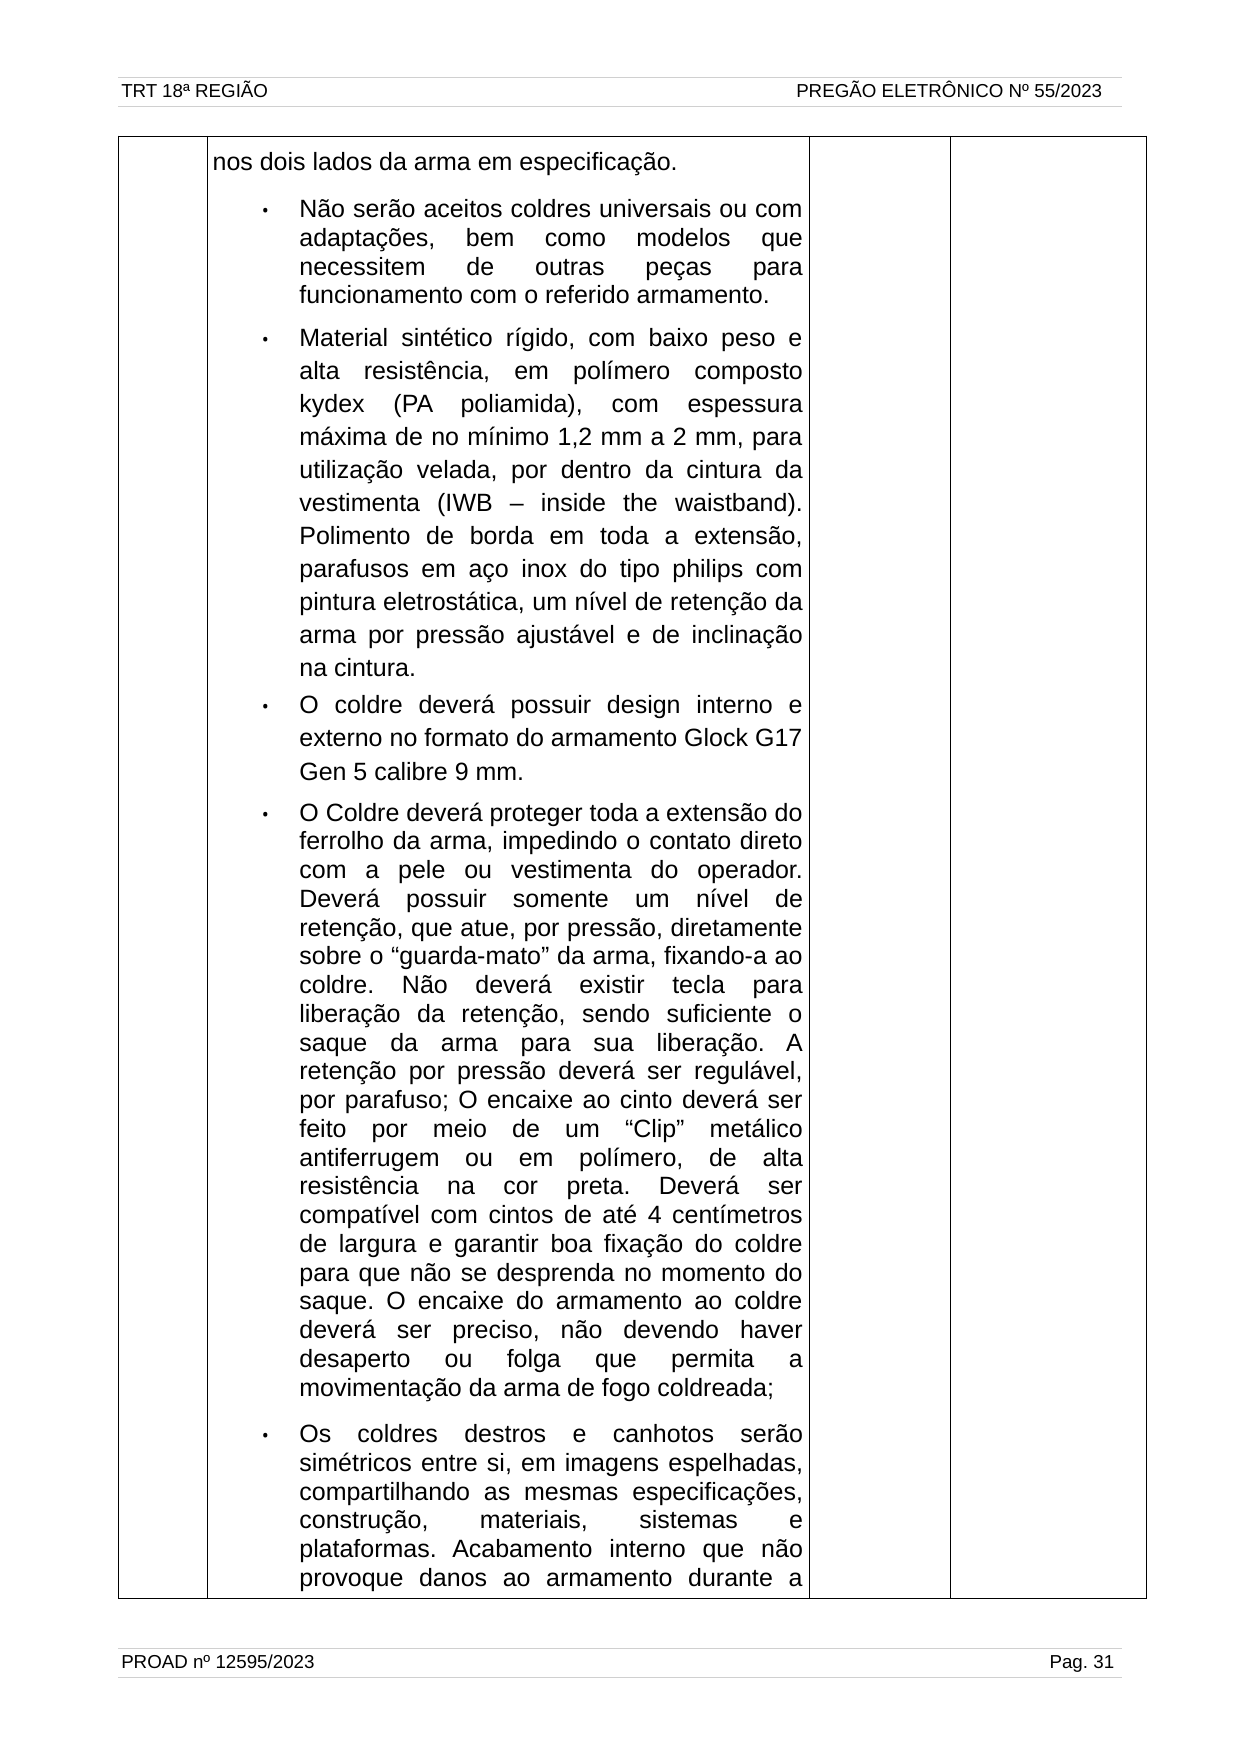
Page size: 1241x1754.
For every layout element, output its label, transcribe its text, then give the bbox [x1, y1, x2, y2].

table_cell [810, 137, 950, 1597]
table_cell [951, 137, 1146, 1597]
table_cell nos dois lados da arma em especificação. Não serão aceitos coldres universais ou com adaptações, bem como modelos que necessitem de outras peças para funcionamento com o referido armamento. Material sintético rígido, com baixo peso e alta resistência, em polímero composto kydex (PA poliamida), com espessura máxima de no mínimo 1,2 mm a 2 mm, para utilização velada, por dentro da cintura da vestimenta (IWB – inside the waistband). Polimento de borda em toda a extensão, parafusos em aço inox do tipo philips com pintura eletrostática, um nível de retenção da arma por pressão ajustável e de inclinação na cintura. O coldre deverá possuir design interno e externo no formato do armamento Glock G17 Gen 5 calibre 9 mm. O Coldre deverá proteger toda a extensão do ferrolho da arma, impedindo o contato direto com a pele ou vestimenta do operador. Deverá possuir somente um nível de retenção, que atue, por pressão, diretamente sobre o “guarda-mato” da arma, fixando-a ao coldre. Não deverá existir tecla para liberação da retenção, sendo suficiente o saque da arma para sua liberação. A retenção por pressão deverá ser regulável, por parafuso; O encaixe ao cinto deverá ser feito por meio de um “Clip” metálico antiferrugem ou em polímero, de alta resistência na cor preta. Deverá ser compatível com cintos de até 4 centímetros de largura e garantir boa fixação do coldre para que não se desprenda no momento do saque. O encaixe do armamento ao coldre deverá ser preciso, não devendo haver desaperto ou folga que permita a movimentação da arma de fogo coldreada; Os coldres destros e canhotos serão simétricos entre si, em imagens espelhadas, compartilhando as mesmas especificações, construção, materiais, sistemas e plataformas. Acabamento interno que não provoque danos ao armamento durante a [208, 137, 809, 1597]
table_cell [119, 137, 207, 1597]
